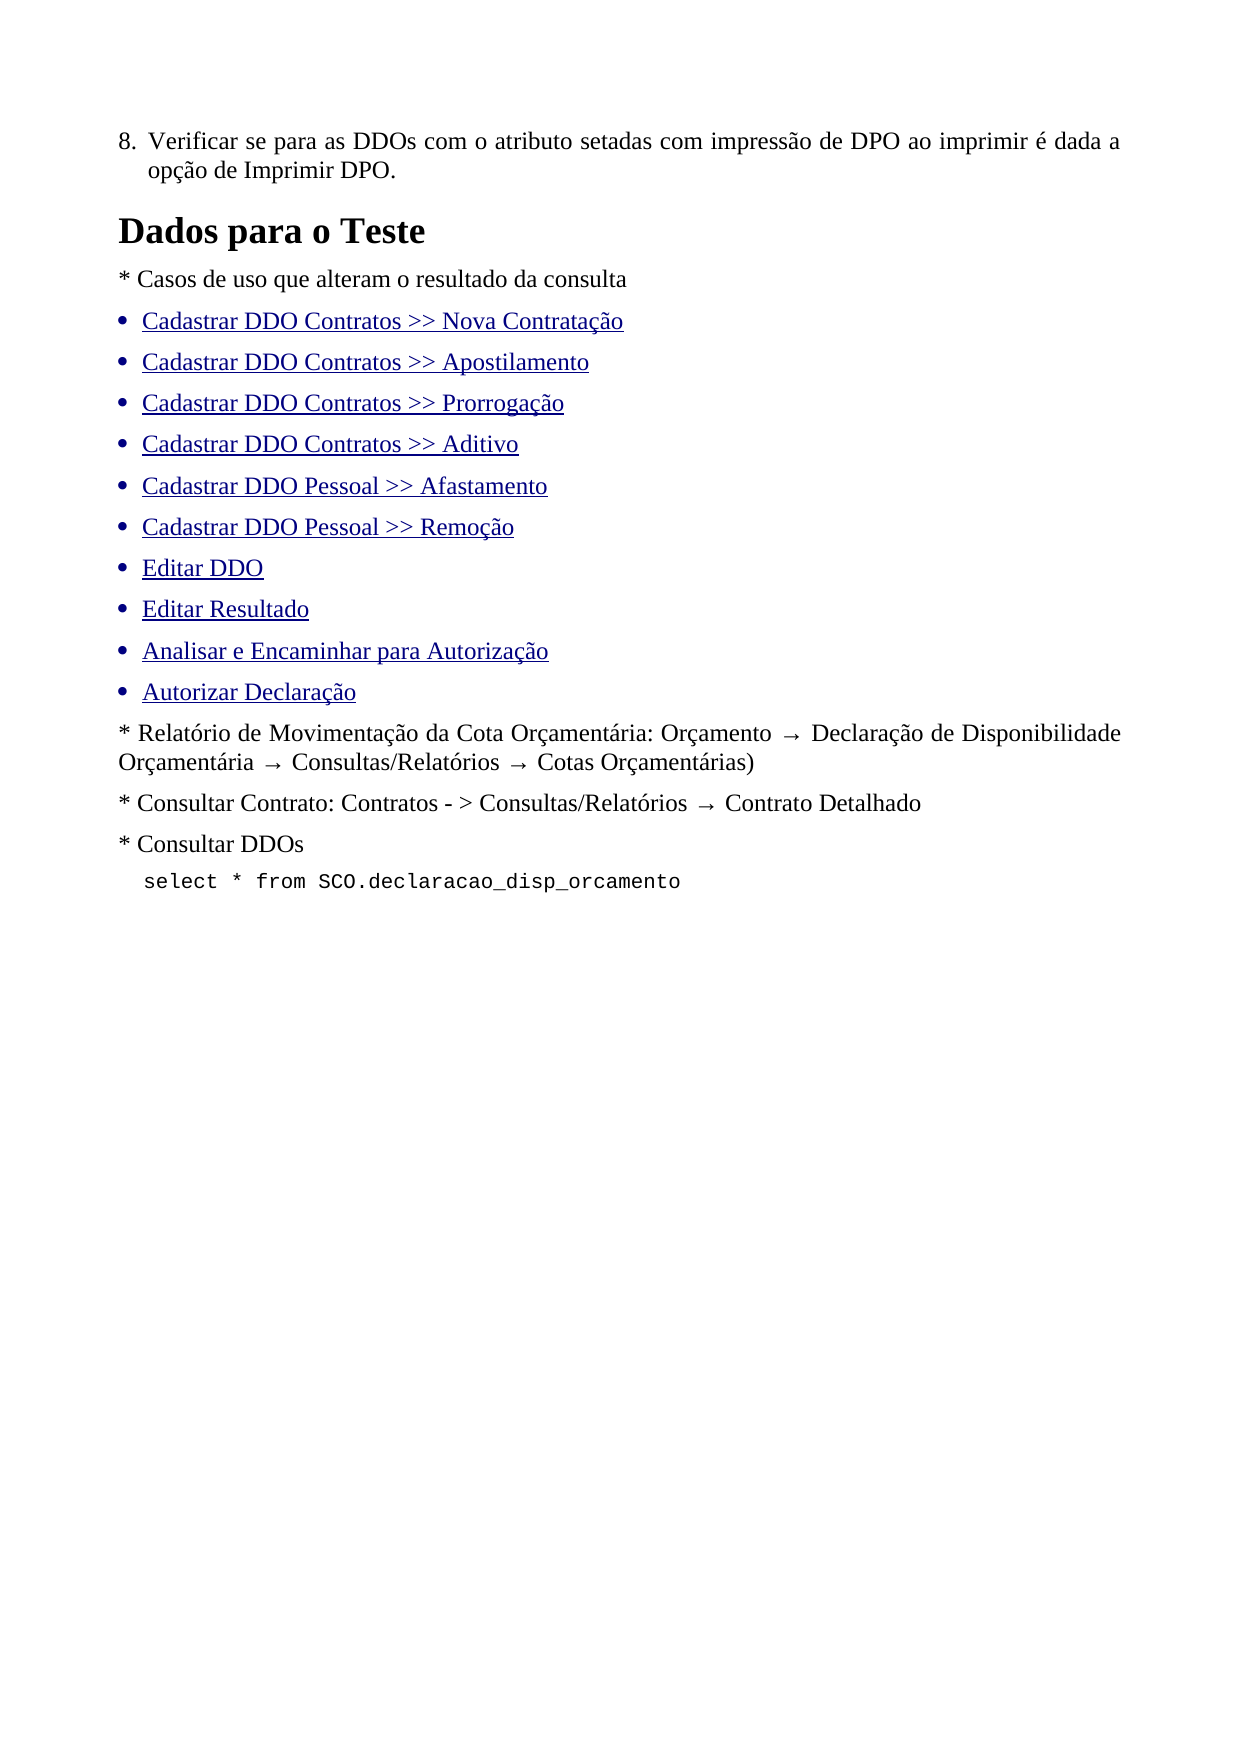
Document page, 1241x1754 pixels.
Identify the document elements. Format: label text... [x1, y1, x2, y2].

list Verificar se para as DDOs com o atributo setadas com impressão de DPO ao imprimir é dada a opção de Imprimir DPO. [118, 126, 1122, 184]
list Autorizar Declaração [118, 677, 1122, 706]
list Cadastrar DDO Contratos >> Nova Contratação [118, 306, 1122, 334]
list Cadastrar DDO Contratos >> Aditivo [118, 429, 1122, 458]
list Editar DDO [118, 553, 1122, 582]
subtitle Dados para o Teste [118, 209, 1122, 252]
text * Relatório de Movimentação da Cota Orçamentária: Orçamento → Declaração de Disponibilidade Orçamentária → Consultas/Relatórios → Cotas Orçamentárias) [118, 718, 1122, 776]
list Cadastrar DDO Pessoal >> Afastamento [118, 471, 1122, 499]
text * Casos de uso que alteram o resultado da consulta [118, 264, 1122, 293]
text * Consultar Contrato: Contratos - > Consultas/Relatórios → Contrato Detalhado [118, 788, 1122, 817]
list Analisar e Encaminhar para Autorização [118, 636, 1122, 664]
list Cadastrar DDO Contratos >> Prorrogação [118, 388, 1122, 417]
text * Consultar DDOs [118, 829, 1122, 858]
list Cadastrar DDO Pessoal >> Remoção [118, 512, 1122, 541]
list Editar Resultado [118, 594, 1122, 623]
text select * from SCO.declaracao_disp_orcamento [118, 871, 1122, 918]
list Cadastrar DDO Contratos >> Apostilamento [118, 347, 1122, 376]
